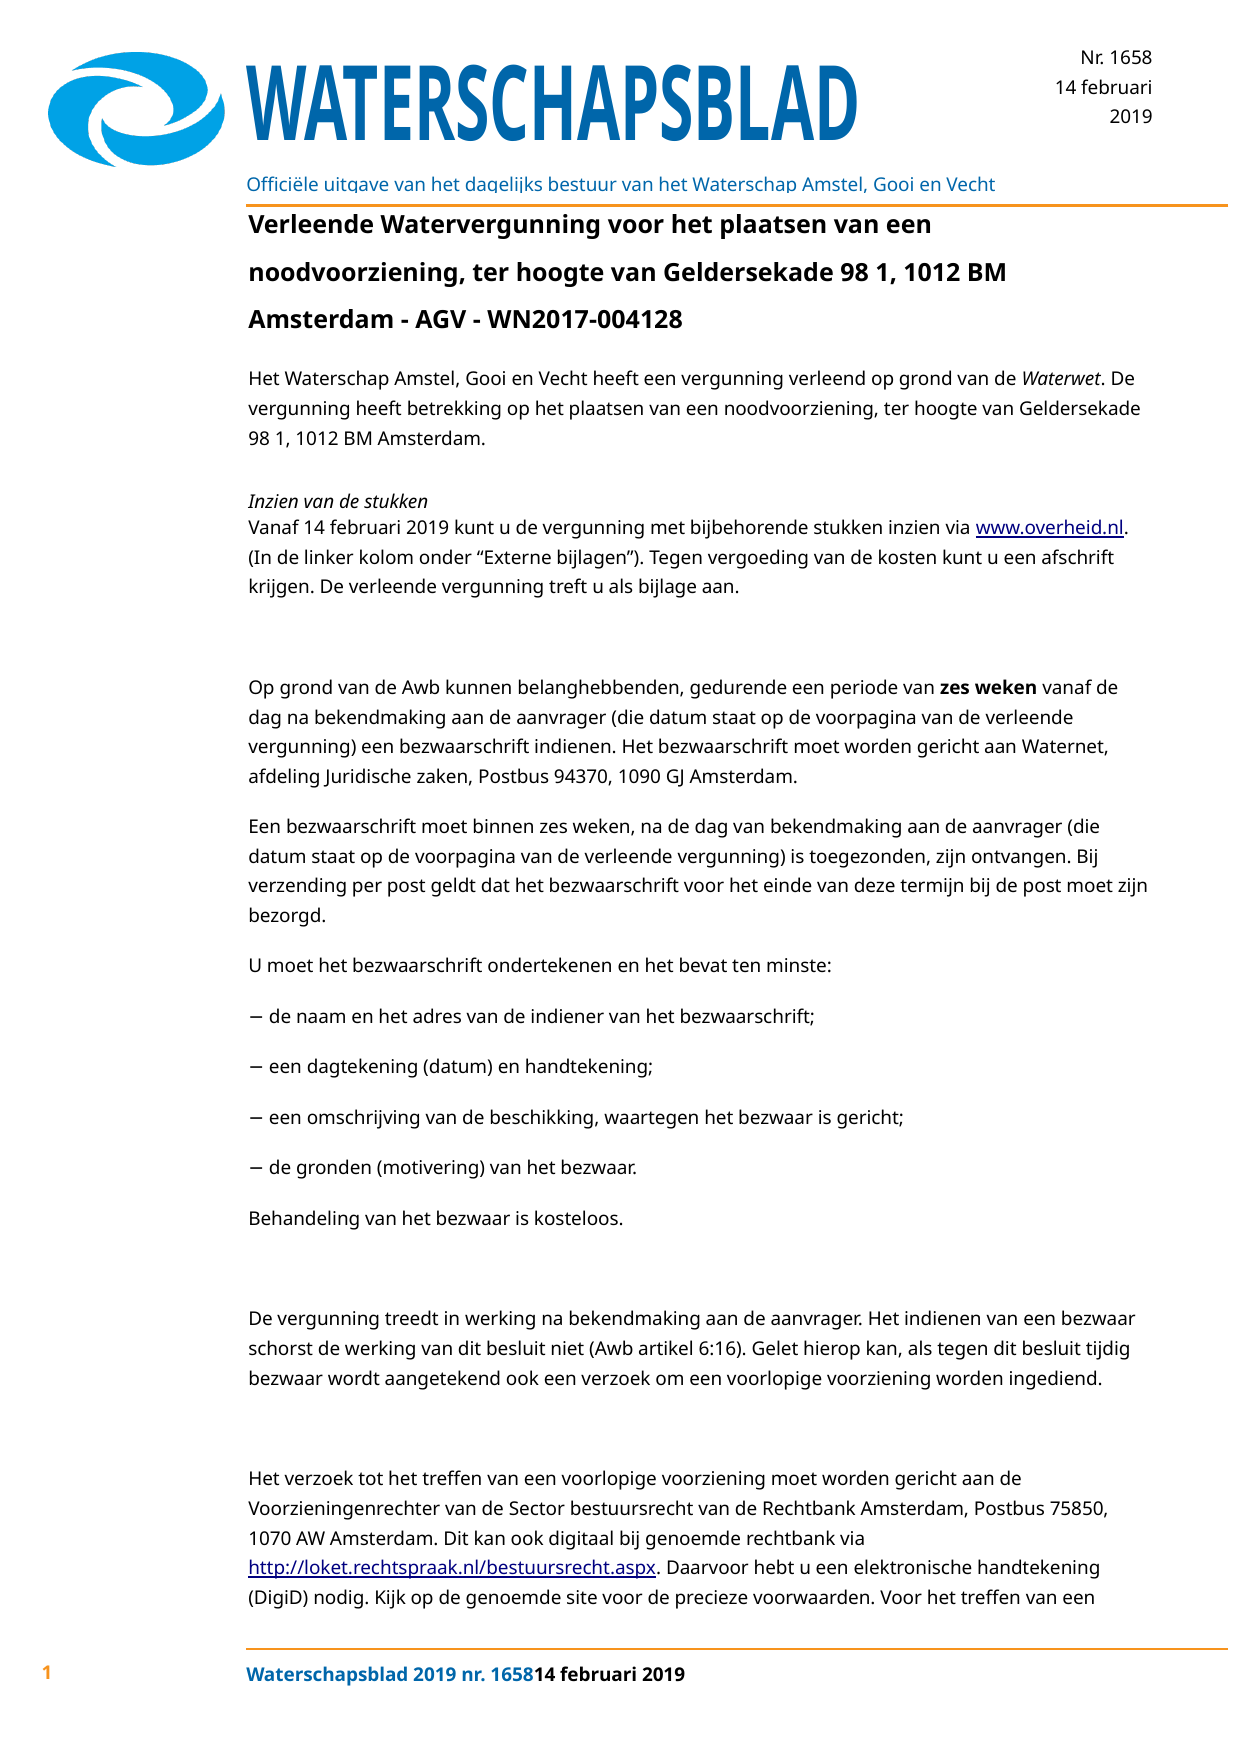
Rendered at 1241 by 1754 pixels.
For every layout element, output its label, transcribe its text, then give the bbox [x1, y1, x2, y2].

text Een bezwaarschrift moet binnen zes weken, na de dag van bekendmaking aan de aanvrager (die datum staat op de voorpagina van de verleende vergunning) is toegezonden, zijn ontvangen. Bij verzending per post geldt dat het bezwaarschrift voor het einde van deze termijn bij de post moet zijn bezorgd. [248, 813, 1152, 928]
text Vanaf 14 februari 2019 kunt u de vergunning met bijbehorende stukken inzien via www.overheid.nl. (In de linker kolom onder “Externe bijlagen”). Tegen vergoeding van de kosten kunt u een afschrift krijgen. De verleende vergunning treft u als bijlage aan. [248, 514, 1152, 599]
text Op grond van de Awb kunnen belanghebbenden, gedurende een periode van zes weken vanaf de dag na bekendmaking aan de aanvrager (die datum staat op de voorpagina van de verleende vergunning) een bezwaarschrift indienen. Het bezwaarschrift moet worden gericht aan Waternet, afdeling Juridische zaken, Postbus 94370, 1090 GJ Amsterdam. [248, 674, 1152, 789]
text Behandeling van het bezwaar is kosteloos. [248, 1205, 1152, 1231]
text − de naam en het adres van de indiener van het bezwaarschrift; [248, 1003, 1152, 1029]
text U moet het bezwaarschrift ondertekenen en het bevat ten minste: [248, 953, 1152, 978]
text − een dagtekening (datum) en handtekening; [248, 1053, 1152, 1079]
text − een omschrijving van de beschikking, waartegen het bezwaar is gericht; [248, 1104, 1152, 1130]
text De vergunning treedt in werking na bekendmaking aan de aanvrager. Het indienen van een bezwaar schorst de werking van dit besluit niet (Awb artikel 6:16). Gelet hierop kan, als tegen dit besluit tijdig bezwaar wordt aangetekend ook een verzoek om een voorlopige voorziening worden ingediend. [248, 1306, 1152, 1391]
text − de gronden (motivering) van het bezwaar. [248, 1154, 1152, 1180]
text Het verzoek tot het treffen van een voorlopige voorziening moet worden gericht aan de Voorzieningenrechter van de Sector bestuursrecht van de Rechtbank Amsterdam, Postbus 75850, 1070 AW Amsterdam. Dit kan ook digitaal bij genoemde rechtbank via http://loket.rechtspraak.nl/bestuursrecht.aspx. Daarvoor hebt u een elektronische handtekening (DigiD) nodig. Kijk op de genoemde site voor de precieze voorwaarden. Voor het treffen van een [248, 1466, 1152, 1610]
text Het Waterschap Amstel, Gooi en Vecht heeft een vergunning verleend op grond van de Waterwet. De vergunning heeft betrekking op het plaatsen van een noodvoorziening, ter hoogte van Geldersekade 98 1, 1012 BM Amsterdam. [248, 366, 1152, 450]
picture [41, 47, 231, 172]
text Verleende Watervergunning voor het plaatsen van een noodvoorziening, ter hoogte van Geldersekade 98 1, 1012 BM Amsterdam - AGV - WN2017-004128 [248, 207, 1152, 336]
text Inzien van de stukken [248, 489, 1152, 514]
